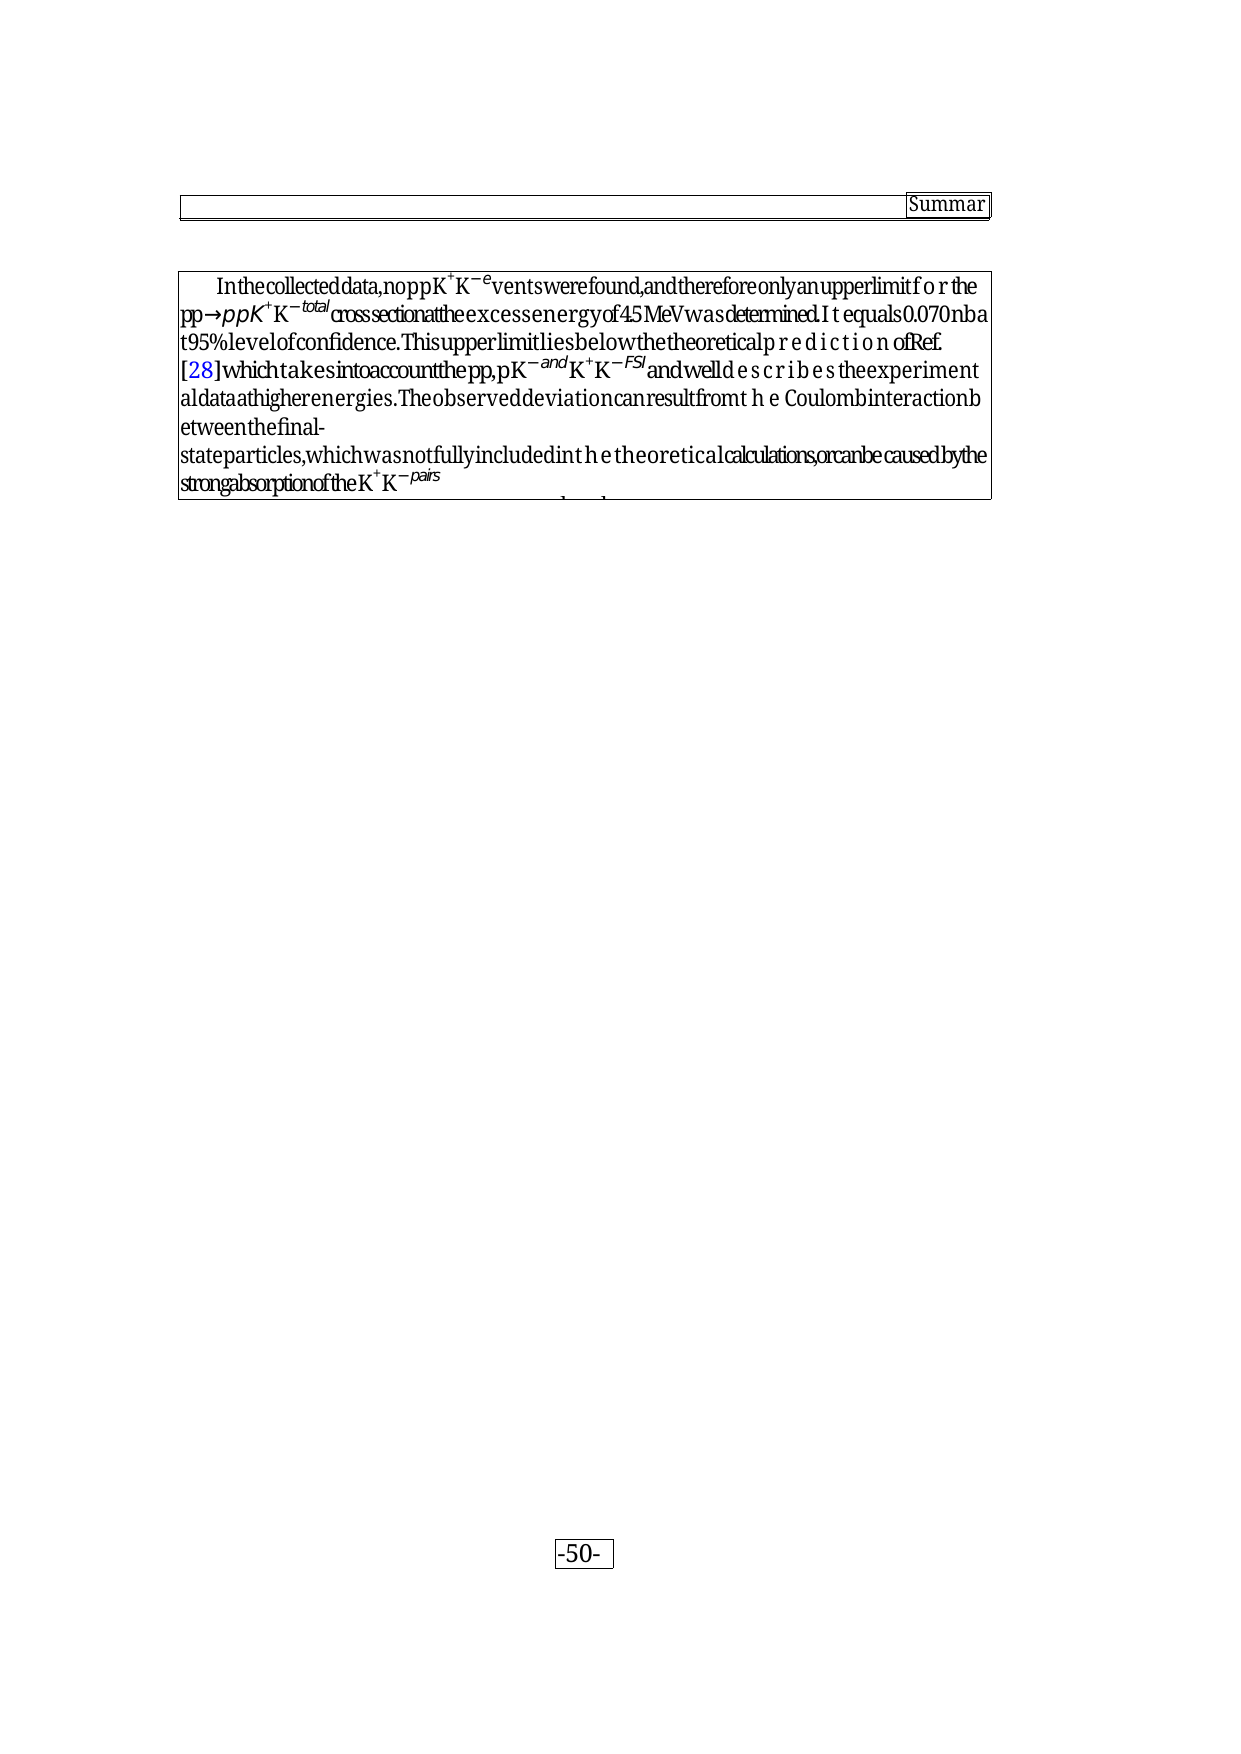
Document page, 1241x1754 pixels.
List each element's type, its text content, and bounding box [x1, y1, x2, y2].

text Inthecollecteddata,noppK+K−eventswerefound,andthereforeonlyanupperlimitforthepp→ppK+K−totalcrosssectionattheexcessenergyof4.5MeVwasdetermined.Itequals0.070nbat95%levelofconfidence.ThisupperlimitliesbelowthetheoreticalpredictionofRef.[28]whichtakesintoaccountthepp,pK−andK+K−FSIandwelldescribestheexperimentaldataathigherenergies.TheobserveddeviationcanresultfromtheCoulombinteractionbetweenthefinal-stateparticles,whichwasnotfullyincludedinthetheoreticalcalculations,orcanbecausedbythestrongabsorptionoftheK+K−pairs [180, 272, 989, 497]
text Summary [908, 196, 989, 217]
text -50- [557, 1540, 613, 1568]
